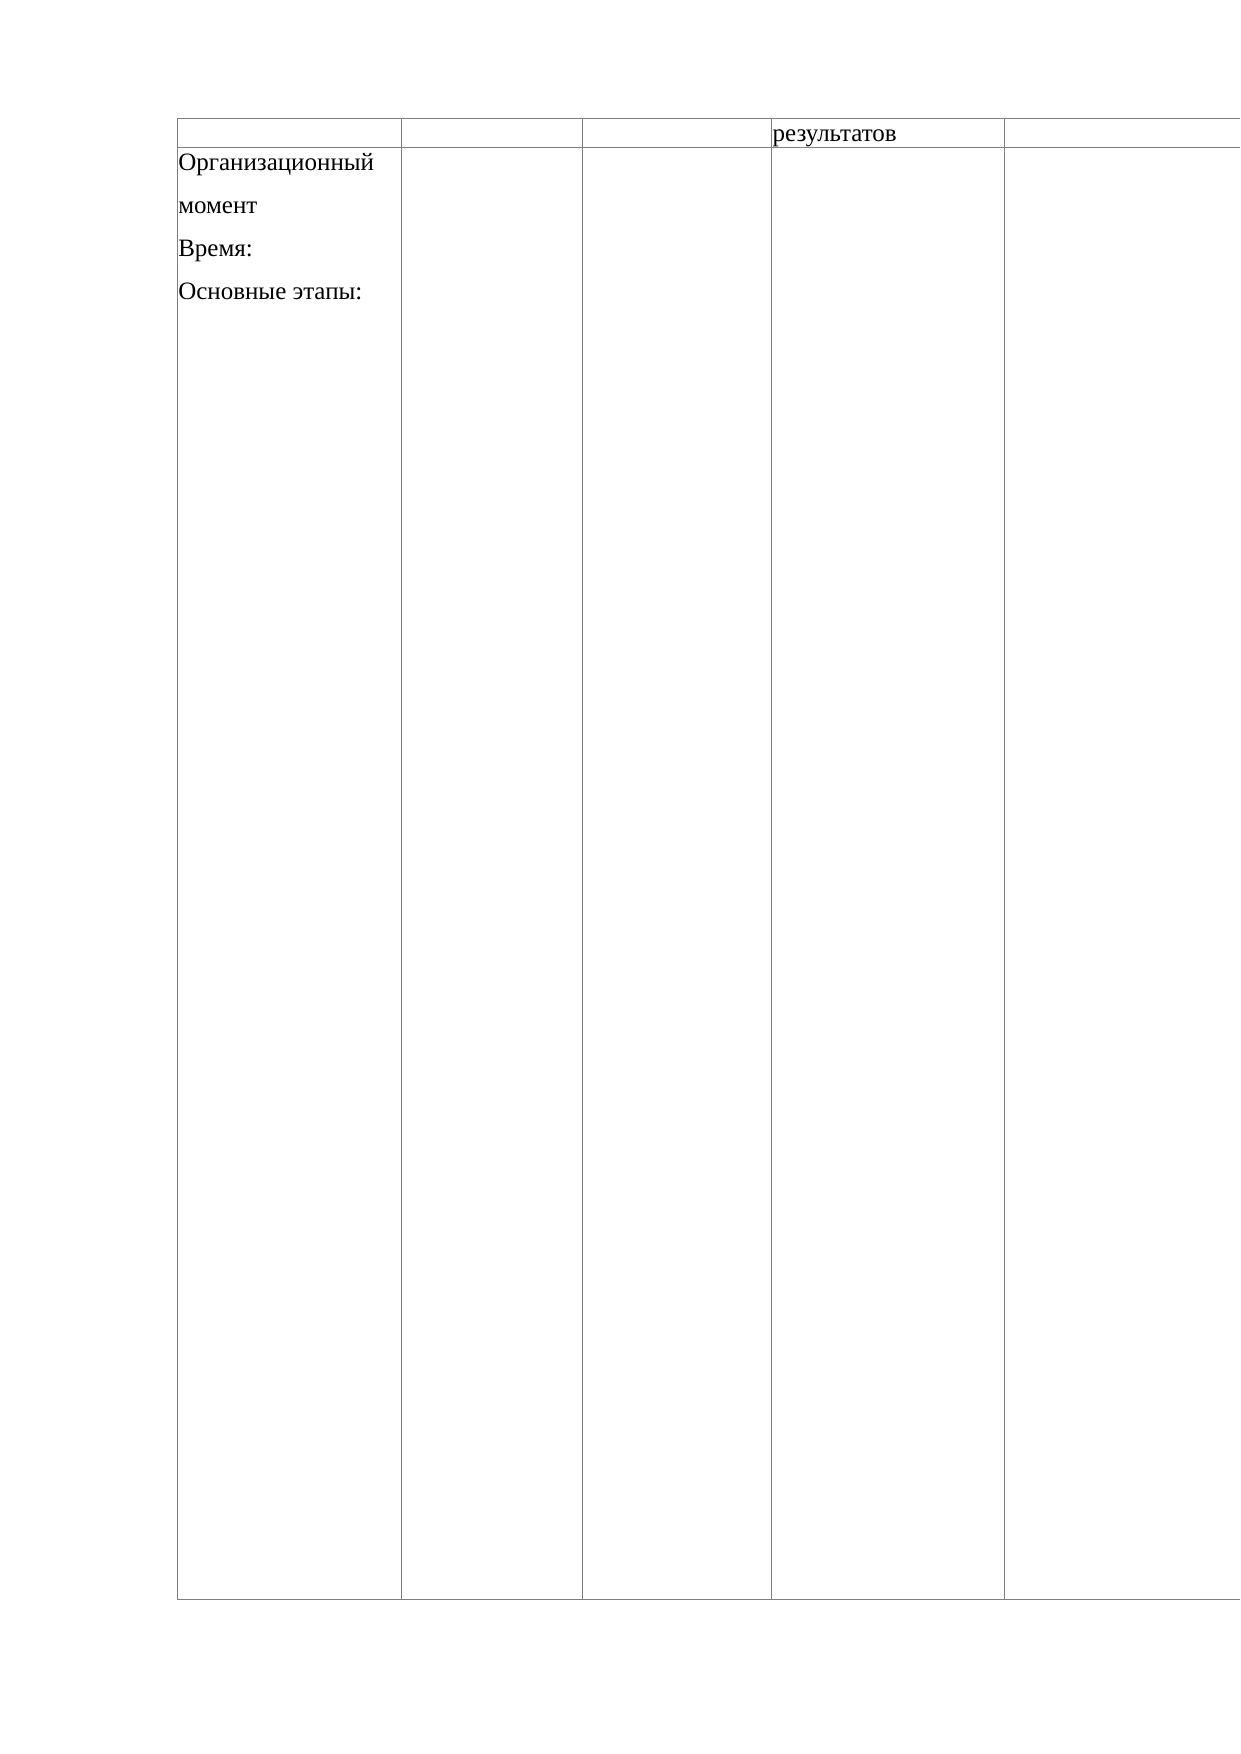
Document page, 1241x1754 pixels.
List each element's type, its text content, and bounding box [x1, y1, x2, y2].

table_header [402, 119, 582, 147]
table_header результатов [772, 119, 1004, 147]
table_cell [1005, 148, 1240, 1599]
table_cell Организационный момент Время: Основные этапы: [178, 148, 401, 1599]
table_cell [1005, 119, 1240, 147]
table_header [583, 119, 771, 147]
table_cell [402, 148, 582, 1599]
table_cell [583, 148, 771, 1599]
table_header [178, 119, 401, 147]
table_cell [772, 148, 1004, 1599]
